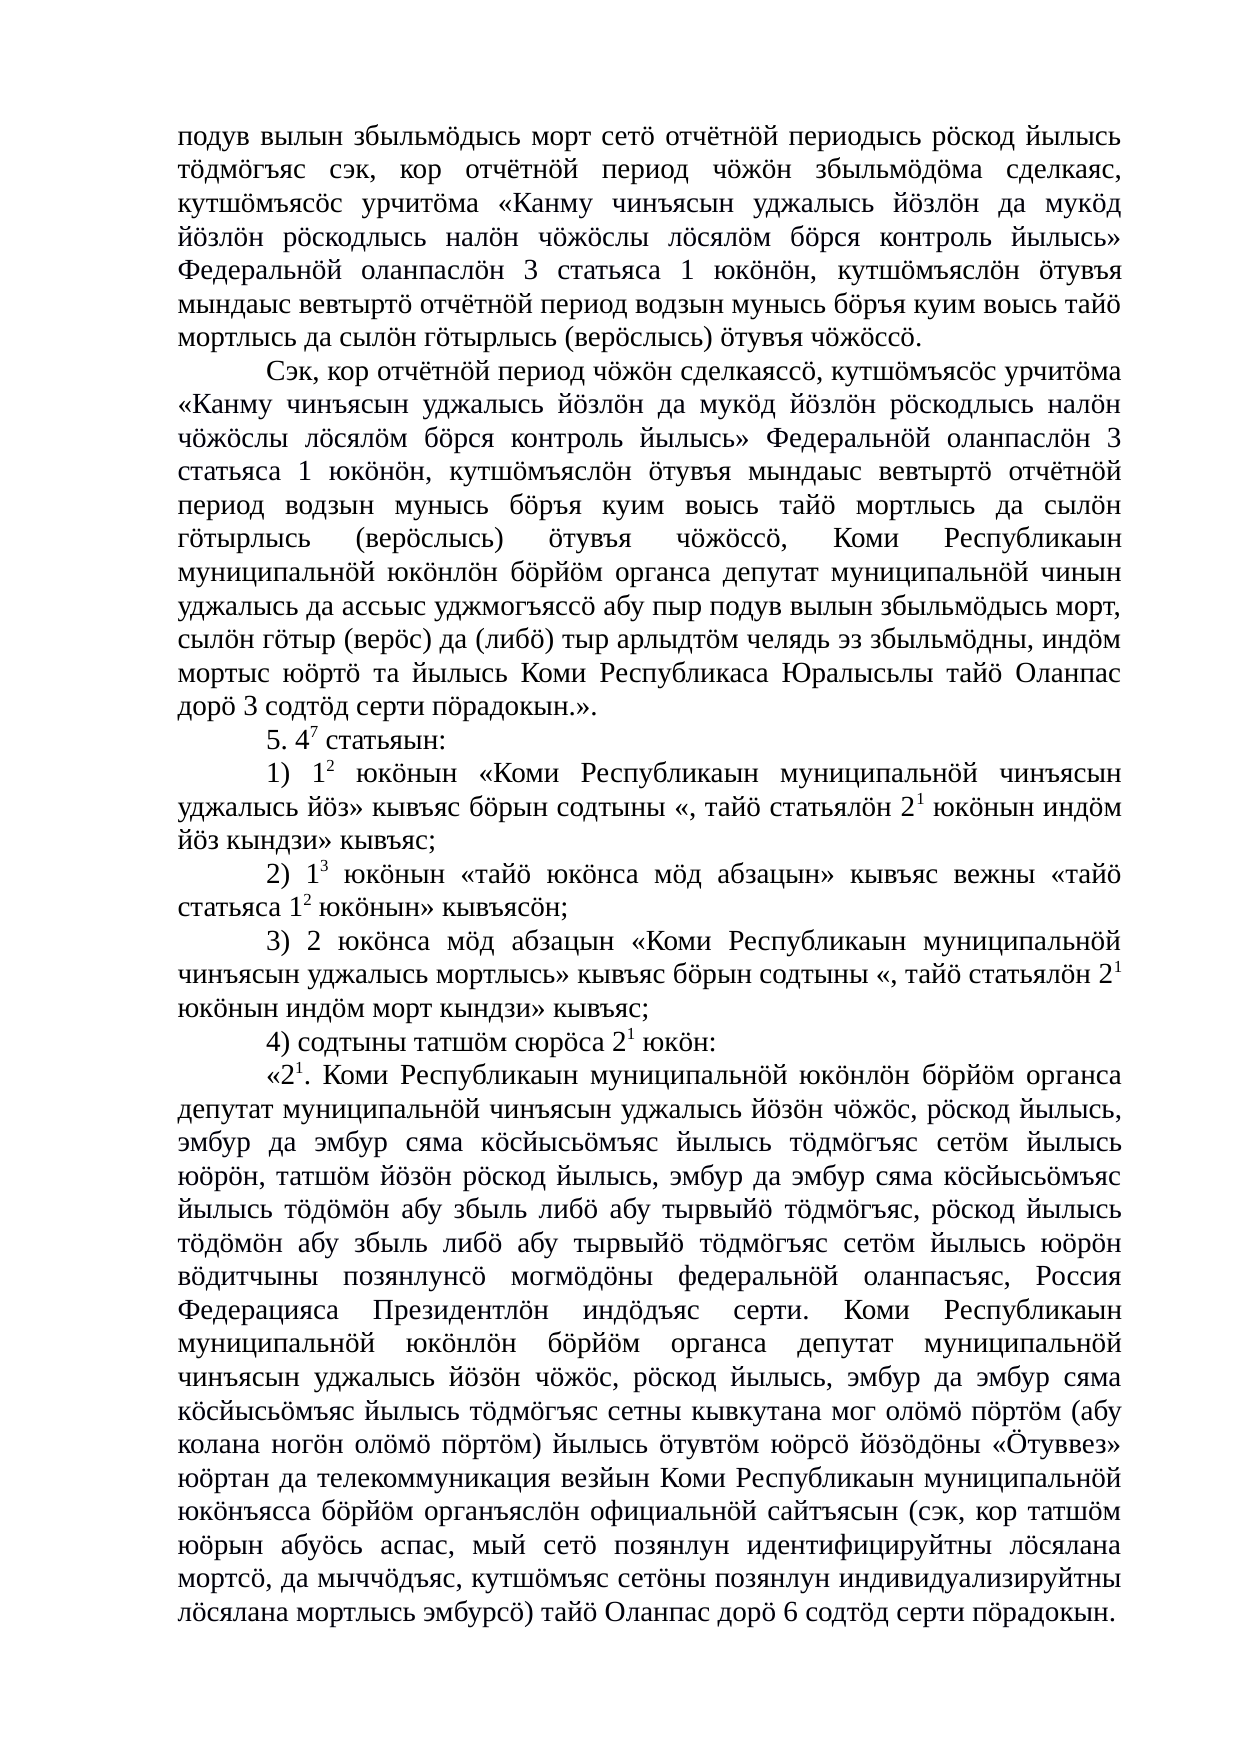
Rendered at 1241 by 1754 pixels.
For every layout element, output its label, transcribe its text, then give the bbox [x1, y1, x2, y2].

list 3) 2 юкӧнса мӧд абзацын «Коми Республикаын муниципальнӧй чинъясын уджалысь мортлысь» кывъяс бӧрын содтыны «, тайӧ статьялӧн 21 юкӧнын индӧм морт кындзи» кывъяс; [177, 923, 1122, 1024]
list 5. 47 статьяын: [177, 722, 1122, 755]
list «21. Коми Республикаын муниципальнӧй юкӧнлӧн бӧрйӧм органса депутат муниципальнӧй чинъясын уджалысь йӧзӧн чӧжӧс, рӧскод йылысь, эмбур да эмбур сяма кӧсйысьӧмъяс йылысь тӧдмӧгъяс сетӧм йылысь юӧрӧн, татшӧм йӧзӧн рӧскод йылысь, эмбур да эмбур сяма кӧсйысьӧмъяс йылысь тӧдӧмӧн абу збыль либӧ абу тырвыйӧ тӧдмӧгъяс, рӧскод йылысь тӧдӧмӧн абу збыль либӧ абу тырвыйӧ тӧдмӧгъяс сетӧм йылысь юӧрӧн вӧдитчыны позянлунсӧ могмӧдӧны федеральнӧй оланпасъяс, Россия Федерацияса Президентлӧн индӧдъяс серти. Коми Республикаын муниципальнӧй юкӧнлӧн бӧрйӧм органса депутат муниципальнӧй чинъясын уджалысь йӧзӧн чӧжӧс, рӧскод йылысь, эмбур да эмбур сяма кӧсйысьӧмъяс йылысь тӧдмӧгъяс сетны кывкутана мог олӧмӧ пӧртӧм (абу колана ногӧн олӧмӧ пӧртӧм) йылысь ӧтувтӧм юӧрсӧ йӧзӧдӧны «Ӧтуввез» юӧртан да телекоммуникация везйын Коми Республикаын муниципальнӧй юкӧнъясса бӧрйӧм органъяслӧн официальнӧй сайтъясын (сэк, кор татшӧм юӧрын абуӧсь аспас, мый сетӧ позянлун идентифицируйтны лӧсялана мортсӧ, да мыччӧдъяс, кутшӧмъяс сетӧны позянлун индивидуализируйтны лӧсялана мортлысь эмбурсӧ) тайӧ Оланпас дорӧ 6 содтӧд серти пӧрадокын. [177, 1057, 1122, 1627]
list Сэк, кор отчётнӧй период чӧжӧн сделкаяссӧ, кутшӧмъясӧс урчитӧма «Канму чинъясын уджалысь йӧзлӧн да мукӧд йӧзлӧн рӧскодлысь налӧн чӧжӧслы лӧсялӧм бӧрся контроль йылысь» Федеральнӧй оланпаслӧн 3 статьяса 1 юкӧнӧн, кутшӧмъяслӧн ӧтувъя мындаыс вевтыртӧ отчётнӧй период водзын мунысь бӧръя куим воысь тайӧ мортлысь да сылӧн гӧтырлысь (верӧслысь) ӧтувъя чӧжӧссӧ, Коми Республикаын муниципальнӧй юкӧнлӧн бӧрйӧм органса депутат муниципальнӧй чинын уджалысь да ассьыс уджмогъяссӧ абу пыр подув вылын збыльмӧдысь морт, сылӧн гӧтыр (верӧс) да (либӧ) тыр арлыдтӧм челядь эз збыльмӧдны, индӧм мортыс юӧртӧ та йылысь Коми Республикаса Юралысьлы тайӧ Оланпас дорӧ 3 содтӧд серти пӧрадокын.». [177, 353, 1122, 722]
list подув вылын збыльмӧдысь морт сетӧ отчётнӧй периодысь рӧскод йылысь тӧдмӧгъяс сэк, кор отчётнӧй период чӧжӧн збыльмӧдӧма сделкаяс, кутшӧмъясӧс урчитӧма «Канму чинъясын уджалысь йӧзлӧн да мукӧд йӧзлӧн рӧскодлысь налӧн чӧжӧслы лӧсялӧм бӧрся контроль йылысь» Федеральнӧй оланпаслӧн 3 статьяса 1 юкӧнӧн, кутшӧмъяслӧн ӧтувъя мындаыс вевтыртӧ отчётнӧй период водзын мунысь бӧръя куим воысь тайӧ мортлысь да сылӧн гӧтырлысь (верӧслысь) ӧтувъя чӧжӧссӧ. [177, 118, 1122, 353]
list 1) 12 юкӧнын «Коми Республикаын муниципальнӧй чинъясын уджалысь йӧз» кывъяс бӧрын содтыны «, тайӧ статьялӧн 21 юкӧнын индӧм йӧз кындзи» кывъяс; [177, 755, 1122, 856]
list 2) 13 юкӧнын «тайӧ юкӧнса мӧд абзацын» кывъяс вежны «тайӧ статьяса 12 юкӧнын» кывъясӧн; [177, 856, 1122, 923]
list 4) содтыны татшӧм сюрӧса 21 юкӧн: [177, 1024, 1122, 1057]
